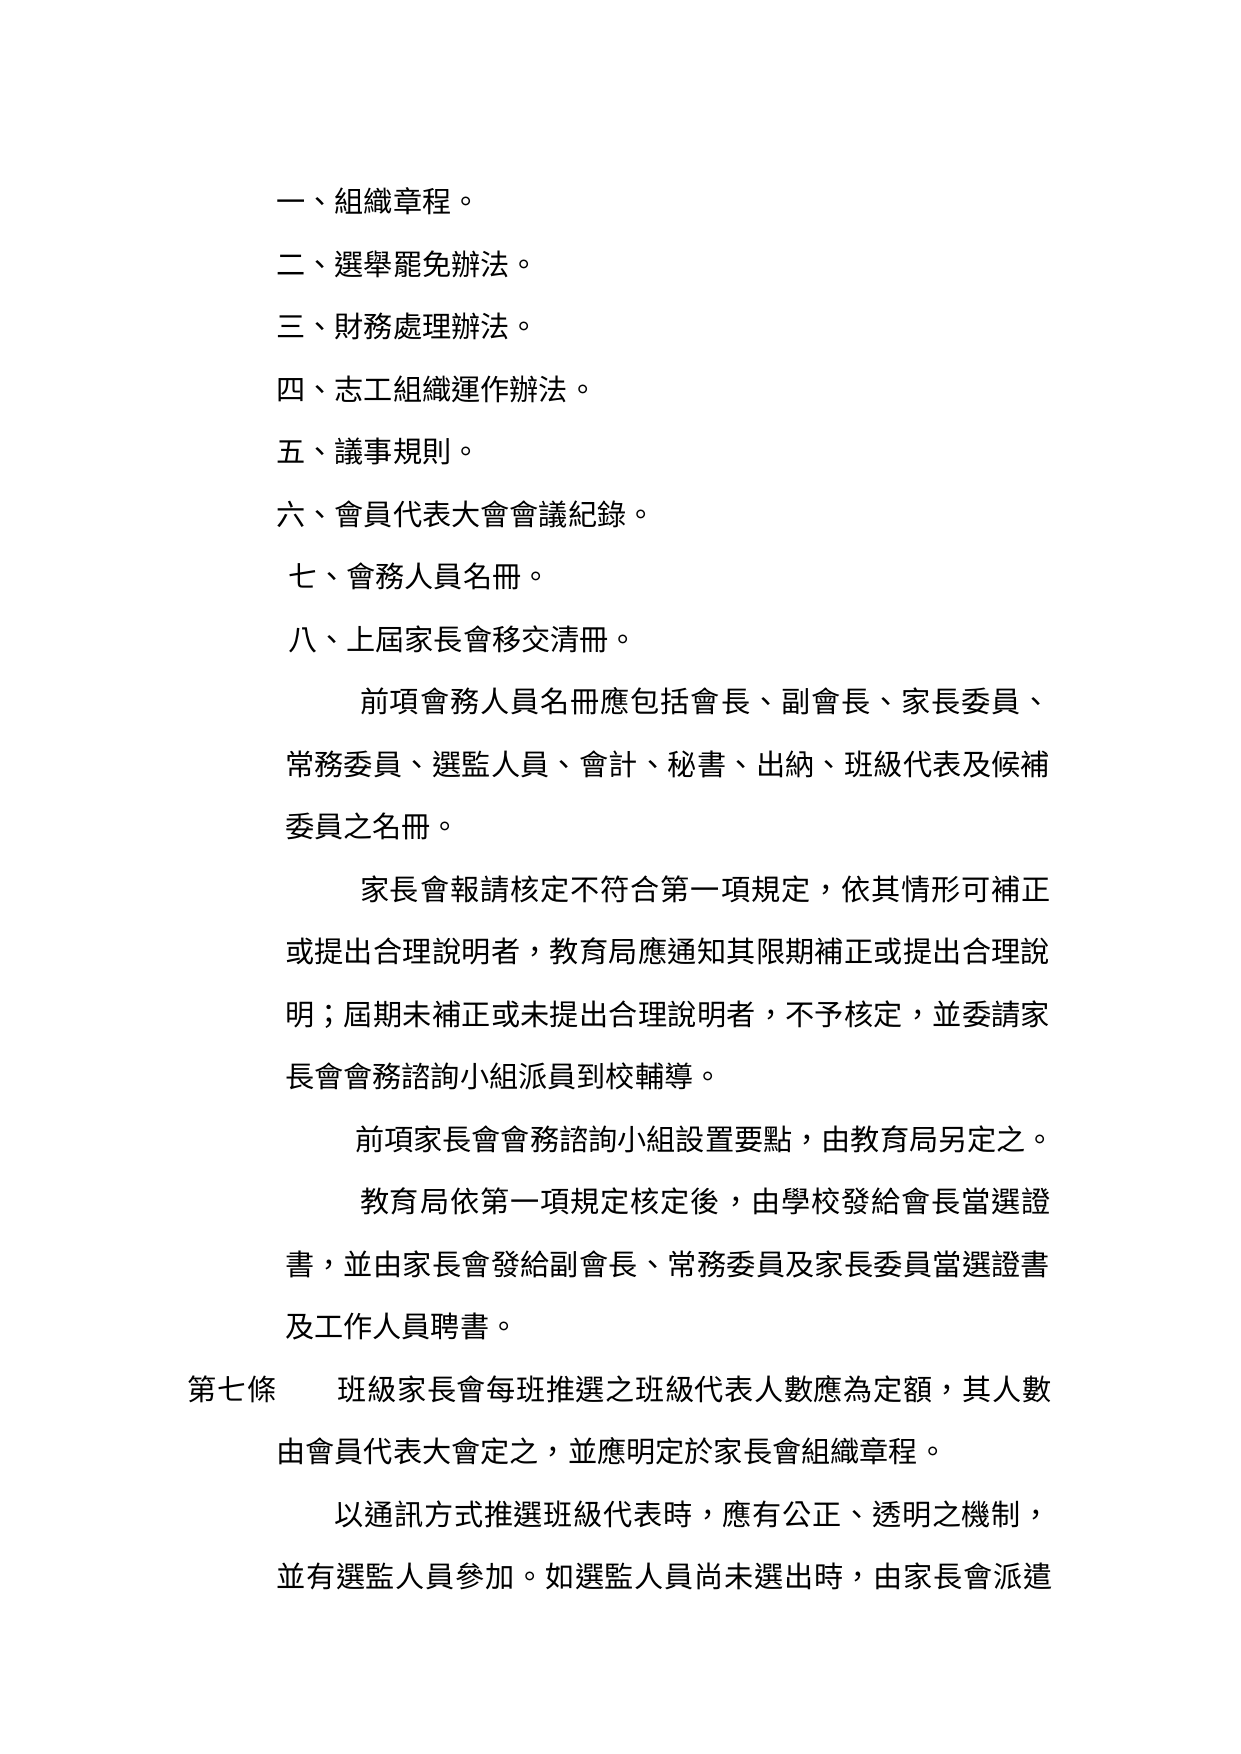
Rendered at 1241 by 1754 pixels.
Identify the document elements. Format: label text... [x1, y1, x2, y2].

text 一、組織章程。 [276, 158, 1053, 221]
text 第七條 班級家長會每班推選之班級代表人數應為定額，其人數由會員代表大會定之，並應明定於家長會組織章程。 [188, 1346, 1053, 1471]
text 前項會務人員名冊應包括會長、副會長、家長委員、常務委員、選監人員、會計、秘書、出納、班級代表及候補委員之名冊。 [285, 658, 1053, 846]
text 五、議事規則。 [276, 408, 1053, 471]
text 六、會員代表大會會議紀錄。 [276, 471, 1053, 533]
text 家長會報請核定不符合第一項規定，依其情形可補正或提出合理說明者，教育局應通知其限期補正或提出合理說明；屆期未補正或未提出合理說明者，不予核定，並委請家長會會務諮詢小組派員到校輔導。 [285, 846, 1053, 1096]
text 七、會務人員名冊。 [288, 533, 1053, 596]
text 前項家長會會務諮詢小組設置要點，由教育局另定之。 [285, 1096, 1053, 1158]
text 教育局依第一項規定核定後，由學校發給會長當選證書，並由家長會發給副會長、常務委員及家長委員當選證書及工作人員聘書。 [285, 1158, 1053, 1346]
text 八、上屆家長會移交清冊。 [288, 596, 1053, 658]
text 二、選舉罷免辦法。 [276, 221, 1053, 283]
text 四、志工組織運作辦法。 [276, 346, 1053, 408]
text 以通訊方式推選班級代表時，應有公正、透明之機制，並有選監人員參加。如選監人員尚未選出時，由家長會派遣 [276, 1471, 1053, 1596]
text 三、財務處理辦法。 [276, 283, 1053, 346]
